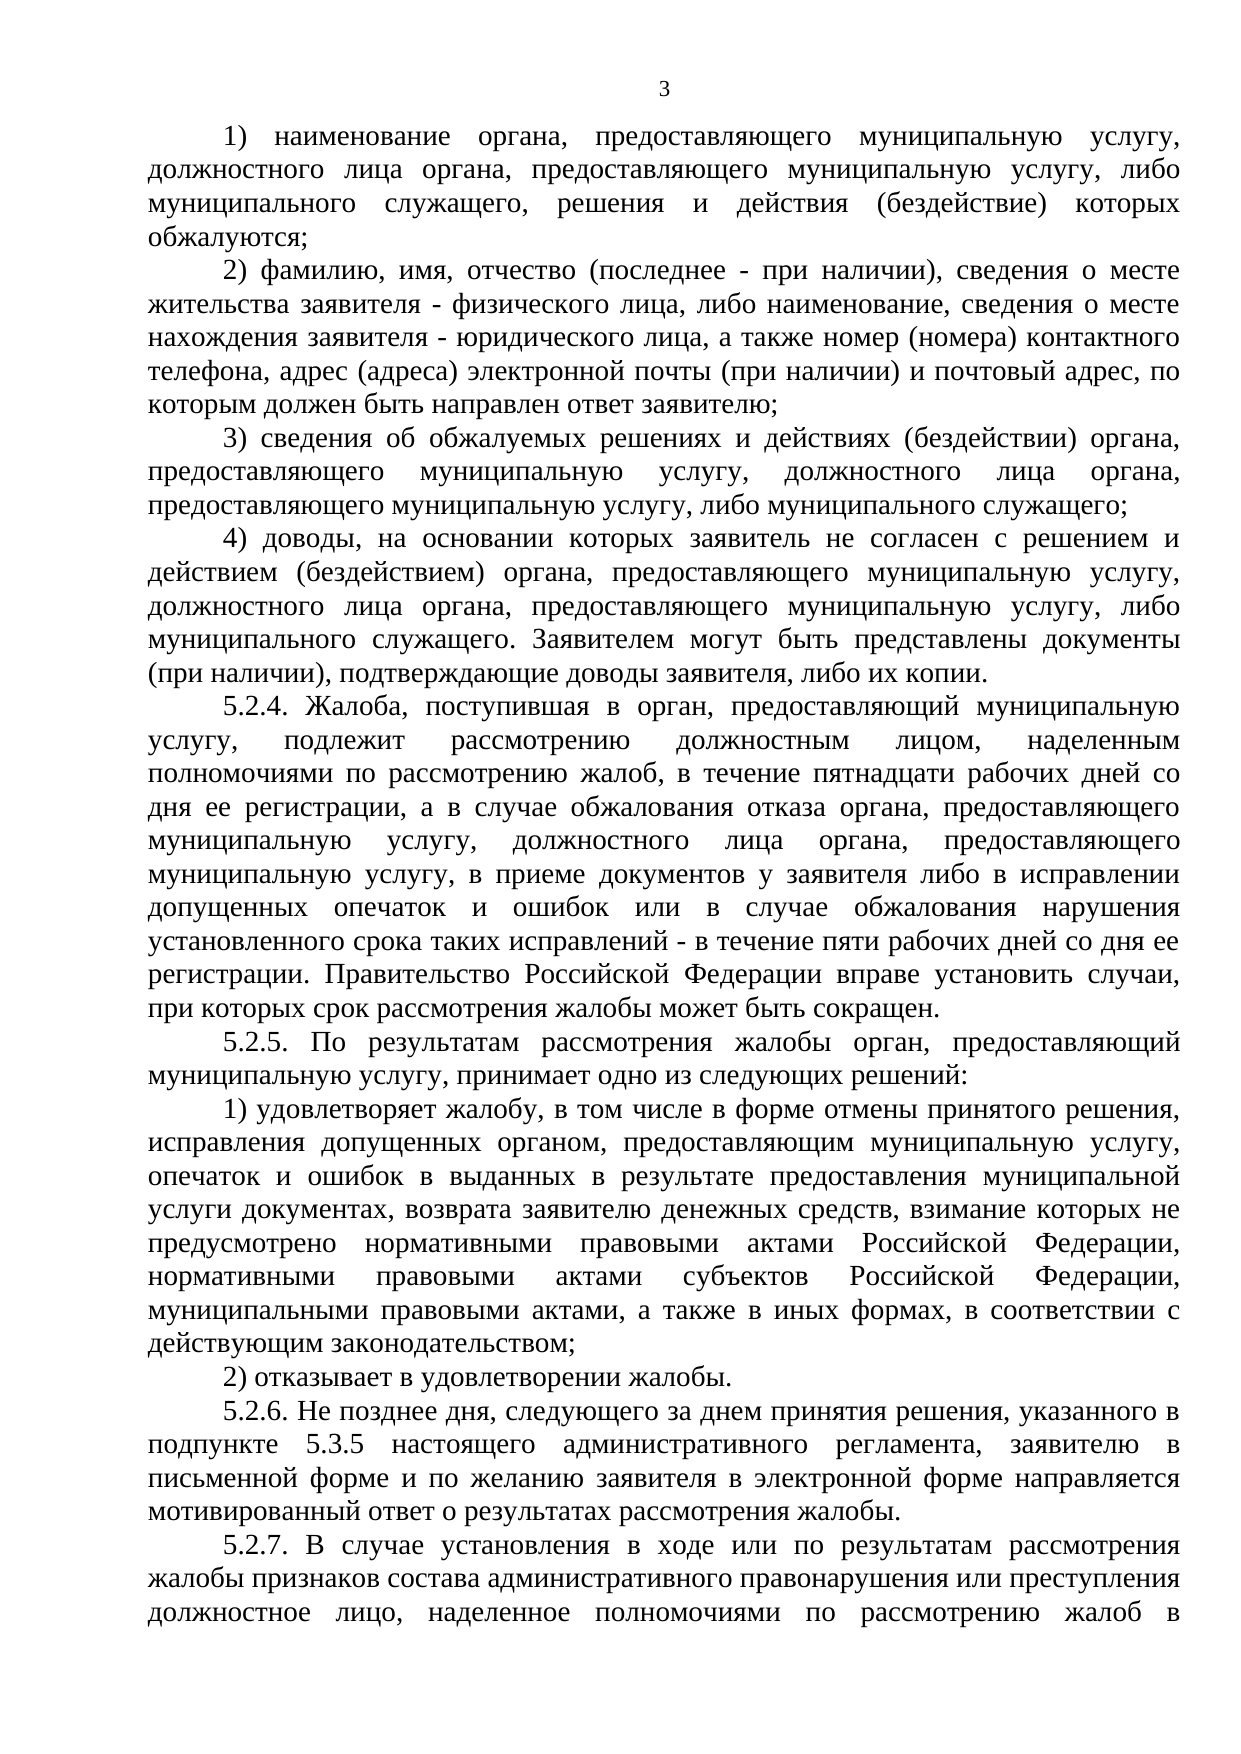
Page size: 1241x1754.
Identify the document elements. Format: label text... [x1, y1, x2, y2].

text 5.2.6. Не позднее дня, следующего за днем принятия решения, указанного в подпункте 5.3.5 настоящего административного регламента, заявителю в письменной форме и по желанию заявителя в электронной форме направляется мотивированный ответ о результатах рассмотрения жалобы. [148, 1393, 1181, 1527]
text 5.2.7. В случае установления в ходе или по результатам рассмотрения жалобы признаков состава административного правонарушения или преступления должностное лицо, наделенное полномочиями по рассмотрению жалоб в [148, 1527, 1181, 1627]
text 5.2.4. Жалоба, поступившая в орган, предоставляющий муниципальную услугу, подлежит рассмотрению должностным лицом, наделенным полномочиями по рассмотрению жалоб, в течение пятнадцати рабочих дней со дня ее регистрации, а в случае обжалования отказа органа, предоставляющего муниципальную услугу, должностного лица органа, предоставляющего муниципальную услугу, в приеме документов у заявителя либо в исправлении допущенных опечаток и ошибок или в случае обжалования нарушения установленного срока таких исправлений - в течение пяти рабочих дней со дня ее регистрации. Правительство Российской Федерации вправе установить случаи, при которых срок рассмотрения жалобы может быть сокращен. [148, 688, 1181, 1024]
text 5.2.5. По результатам рассмотрения жалобы орган, предоставляющий муниципальную услугу, принимает одно из следующих решений: [148, 1024, 1181, 1091]
text 1) наименование органа, предоставляющего муниципальную услугу, должностного лица органа, предоставляющего муниципальную услугу, либо муниципального служащего, решения и действия (бездействие) которых обжалуются; [148, 118, 1181, 252]
text 2) отказывает в удовлетворении жалобы. [148, 1359, 1181, 1393]
text 1) удовлетворяет жалобу, в том числе в форме отмены принятого решения, исправления допущенных органом, предоставляющим муниципальную услугу, опечаток и ошибок в выданных в результате предоставления муниципальной услуги документах, возврата заявителю денежных средств, взимание которых не предусмотрено нормативными правовыми актами Российской Федерации, нормативными правовыми актами субъектов Российской Федерации, муниципальными правовыми актами, а также в иных формах, в соответствии с действующим законодательством; [148, 1091, 1181, 1359]
text 3) сведения об обжалуемых решениях и действиях (бездействии) органа, предоставляющего муниципальную услугу, должностного лица органа, предоставляющего муниципальную услугу, либо муниципального служащего; [148, 420, 1181, 521]
text 4) доводы, на основании которых заявитель не согласен с решением и действием (бездействием) органа, предоставляющего муниципальную услугу, должностного лица органа, предоставляющего муниципальную услугу, либо муниципального служащего. Заявителем могут быть представлены документы (при наличии), подтверждающие доводы заявителя, либо их копии. [148, 521, 1181, 688]
text 2) фамилию, имя, отчество (последнее - при наличии), сведения о месте жительства заявителя - физического лица, либо наименование, сведения о месте нахождения заявителя - юридического лица, а также номер (номера) контактного телефона, адрес (адреса) электронной почты (при наличии) и почтовый адрес, по которым должен быть направлен ответ заявителю; [148, 252, 1181, 420]
